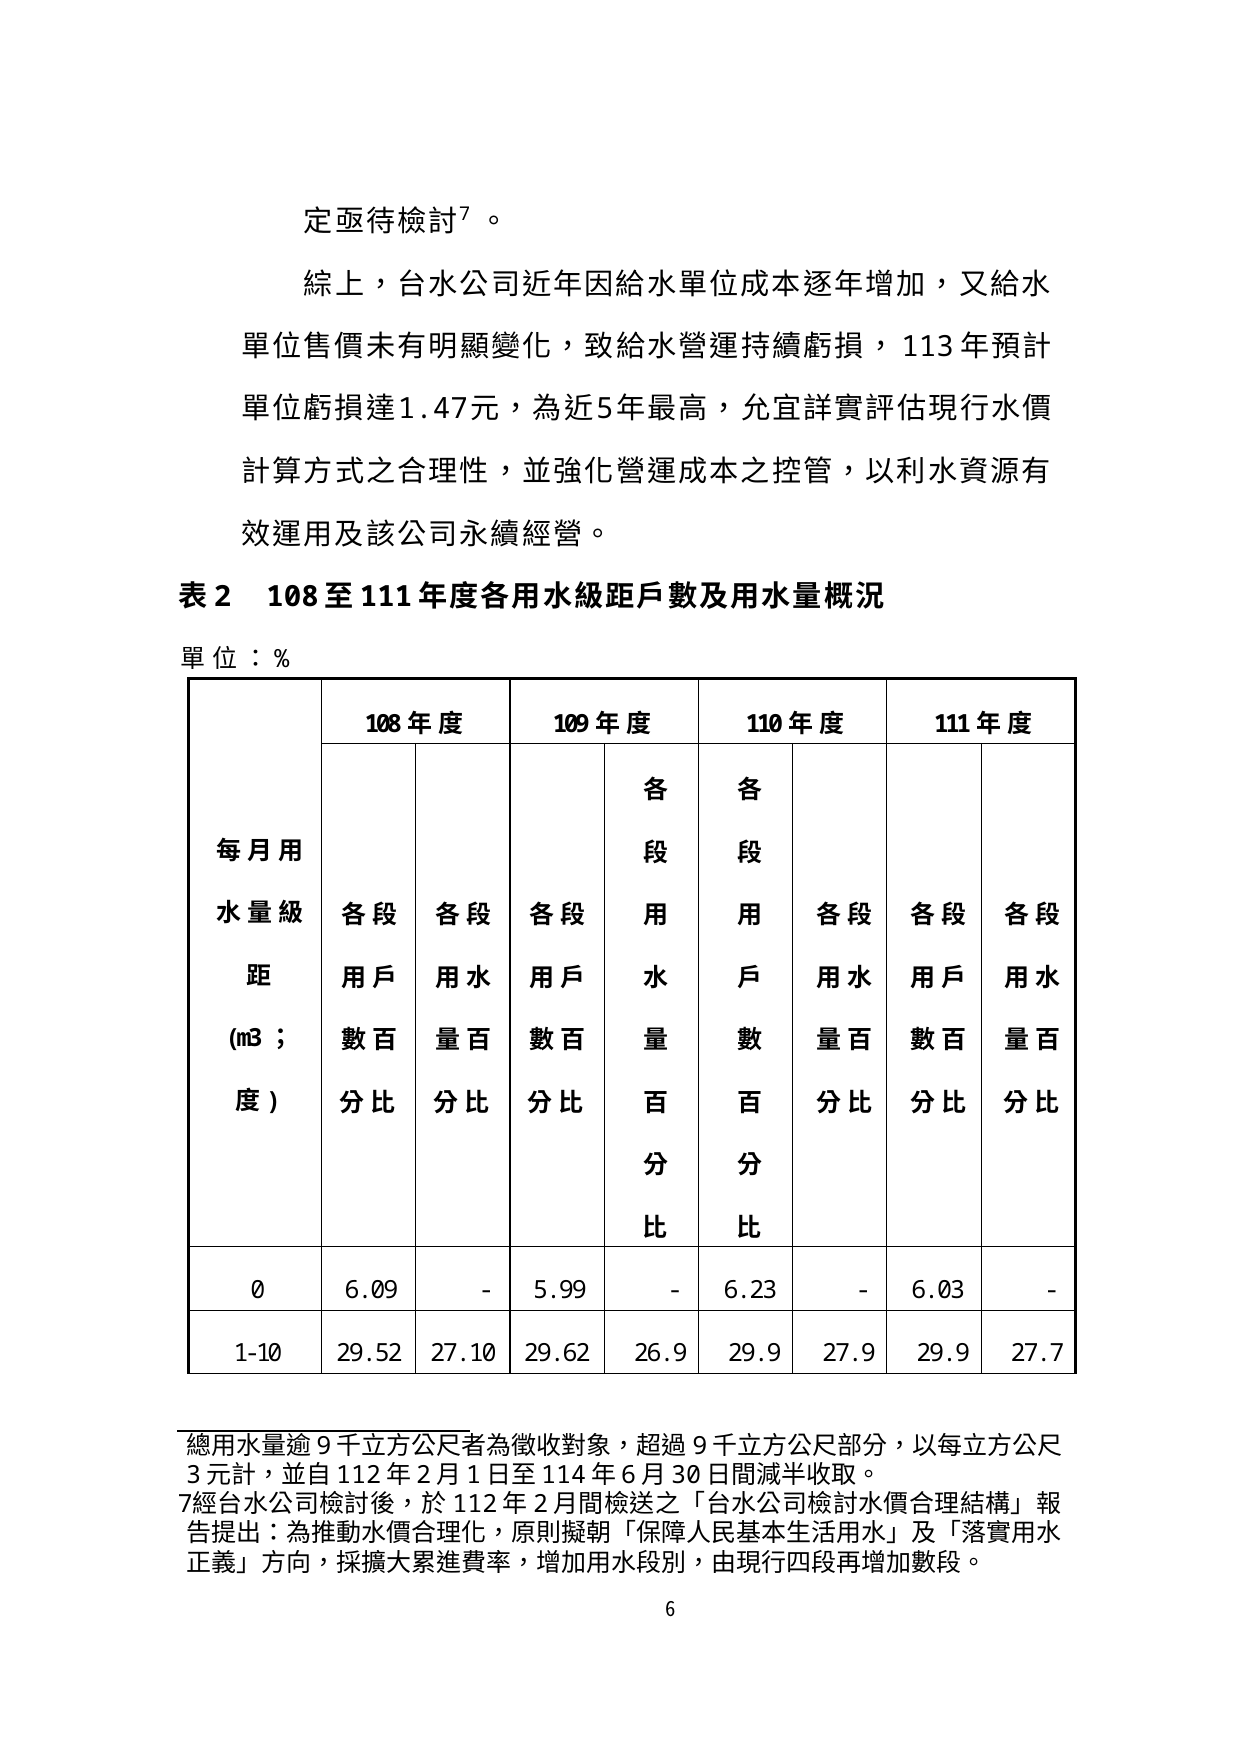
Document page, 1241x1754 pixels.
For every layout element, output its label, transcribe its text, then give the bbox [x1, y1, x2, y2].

table_cell 6.09 [322, 1247, 415, 1309]
table_cell 29.9 [887, 1311, 981, 1373]
table_cell 27.9 [793, 1311, 886, 1373]
table_header 每月用水量級距(m3；度) [190, 680, 321, 1246]
table_cell 各段用水量百分比 [793, 744, 886, 1246]
table_cell 6.23 [699, 1247, 792, 1309]
table_cell 1-10 [190, 1311, 321, 1373]
text 表2 108至111年度各用水級距戶數及用水量概況 單位：% [177, 552, 1063, 677]
text 2.參據台水公司108至111年度各用水級距戶數及用水量(詳表2)，每月用水量級距於30度以下用戶數占整體用戶數逾75%，遠高於超過1萬度之用戶數占比0.01%，惟超過1萬度之用水量卻占整體用水量比達17.32%，且近4年尚未有明顯變化，然依該公司水價計算方式，51度以上之計價即未變化，較不利引導用水大戶實施節水措施，台水公司計算方式難謂合理，現行水費級距設定亟待檢討。 [266, 177, 1063, 240]
table_header 111年度 [887, 680, 1074, 743]
table_cell 各段用水量百分比 [982, 744, 1074, 1246]
table_cell - [416, 1247, 509, 1309]
table_cell 27.7 [982, 1311, 1074, 1373]
table_cell 5.99 [511, 1247, 604, 1309]
table_cell 29.62 [511, 1311, 604, 1373]
table_header 108年度 [322, 680, 509, 743]
text 綜上，台水公司近年因給水單位成本逐年增加，又給水單位售價未有明顯變化，致給水營運持續虧損，113年預計單位虧損達1.47元，為近5年最高，允宜詳實評估現行水價計算方式之合理性，並強化營運成本之控管，以利水資源有效運用及該公司永續經營。 [236, 240, 1063, 552]
table_cell 各段用戶數百分比 [511, 744, 604, 1246]
text 經台水公司檢討後，於112年2月間檢送之「台水公司檢討水價合理結構」報告提出：為推動水價合理化，原則擬朝「保障人民基本生活用水」及「落實用水正義」方向，採擴大累進費率，增加用水段別，由現行四段再增加數段。 [177, 1489, 1063, 1577]
text 總用水量逾9千立方公尺者為徵收對象，超過9千立方公尺部分，以每立方公尺3元計，並自112年2月1日至114年6月30日間減半收取。 [177, 1431, 1063, 1489]
table_cell 各段用戶數百分比 [699, 744, 792, 1246]
table_cell 29.52 [322, 1311, 415, 1373]
table_cell 各段用戶數百分比 [322, 744, 415, 1246]
table_header 109年度 [511, 680, 698, 743]
table_cell - [982, 1247, 1074, 1309]
table_header 110年度 [699, 680, 886, 743]
table_cell 各段用水量百分比 [416, 744, 509, 1246]
table_cell 26.9 [605, 1311, 698, 1373]
table_cell - [793, 1247, 886, 1309]
table_cell 27.10 [416, 1311, 509, 1373]
table_cell - [605, 1247, 698, 1309]
table_cell 0 [190, 1247, 321, 1309]
table_cell 6.03 [887, 1247, 981, 1309]
table_cell 各段用水量百分比 [605, 744, 698, 1246]
table_cell 29.9 [699, 1311, 792, 1373]
table_cell 各段用戶數百分比 [887, 744, 981, 1246]
